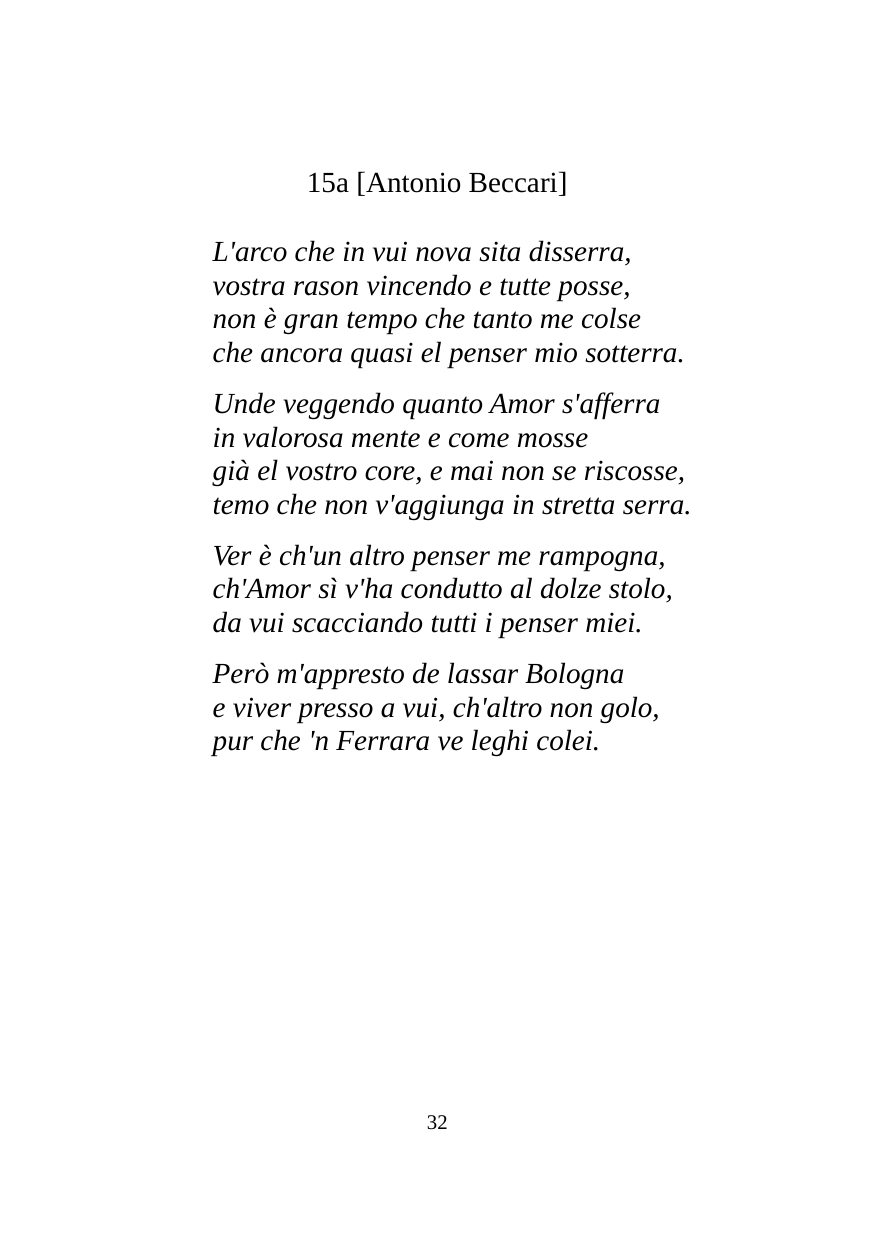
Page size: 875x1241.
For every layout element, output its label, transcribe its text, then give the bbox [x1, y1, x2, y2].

text L'arco che in vui nova sita disserra, vostra rason vincendo e tutte posse, non è gran tempo che tanto me colse che ancora quasi el penser mio sotterra. [212, 234, 768, 368]
text Unde veggendo quanto Amor s'afferra in valorosa mente e come mosse già el vostro core, e mai non se riscosse, temo che non v'aggiunga in stretta serra. [212, 386, 768, 520]
subtitle 15a [Antonio Beccari] [106, 165, 768, 199]
text Però m'appresto de lassar Bologna e viver presso a vui, ch'altro non golo, pur che 'n Ferrara ve leghi colei. [212, 656, 768, 757]
text Ver è ch'un altro penser me rampogna, ch'Amor sì v'ha condutto al dolze stolo, da vui scacciando tutti i penser miei. [212, 538, 768, 639]
